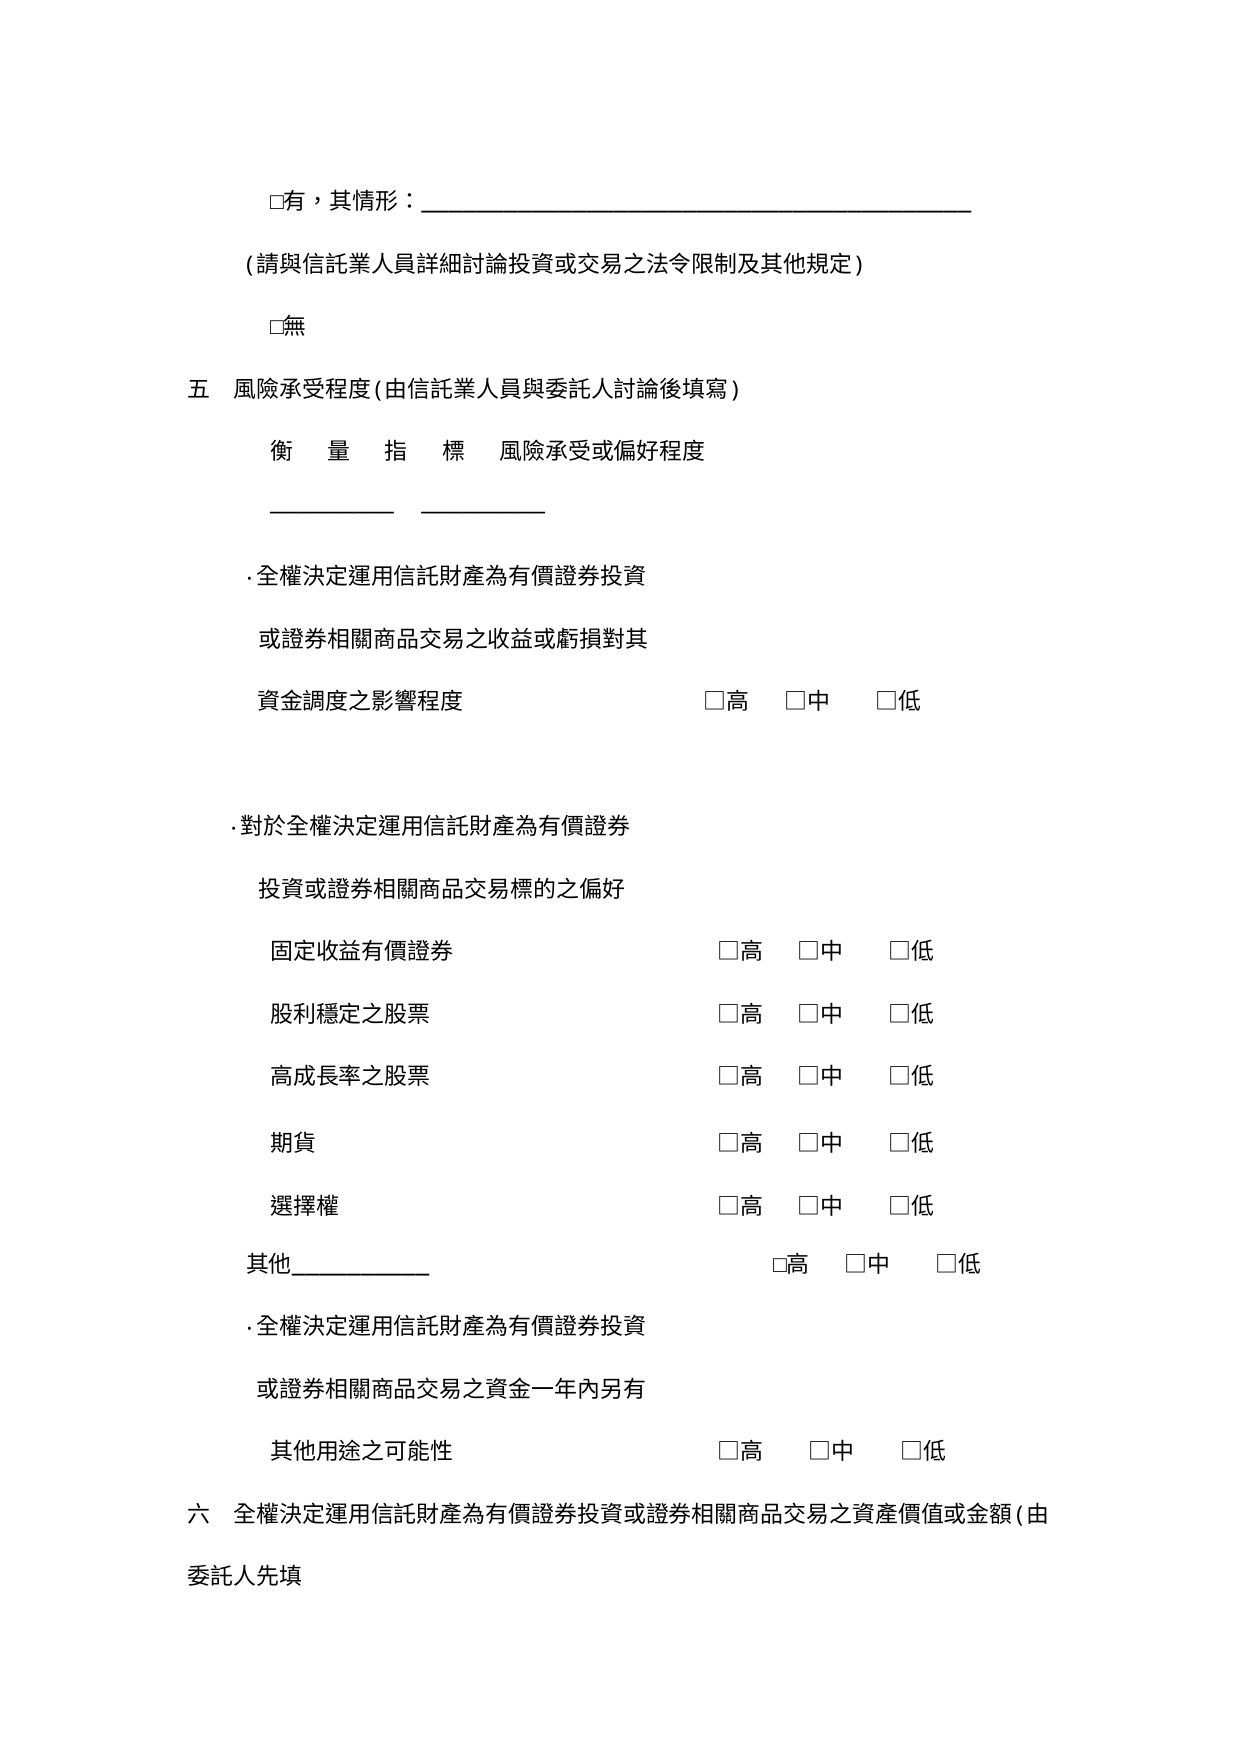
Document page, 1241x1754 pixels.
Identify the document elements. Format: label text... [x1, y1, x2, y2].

text 其他__________ □高 □中 □低 [246, 1221, 1053, 1283]
text 其他用途之可能性 □高 □中 □低 [187, 1408, 1053, 1471]
text ‧全權決定運用信託財產為有價證券投資 [187, 1283, 1053, 1346]
text □有，其情形：________________________________________ [187, 158, 1053, 221]
text 投資或證券相關商品交易標的之偏好 [226, 846, 1053, 908]
text (請與信託業人員詳細討論投資或交易之法令限制及其他規定) [187, 221, 1053, 283]
text ───────── ───────── [187, 471, 1053, 533]
text 選擇權 □高 □中 □低 [187, 1158, 1053, 1221]
text 股利穩定之股票 □高 □中 □低 [187, 971, 1053, 1033]
text □無 [187, 283, 1053, 346]
text 高成長率之股票 □高 □中 □低 [187, 1033, 1053, 1096]
text 五 風險承受程度(由信託業人員與委託人討論後填寫) [187, 346, 1053, 408]
text ‧對於全權決定運用信託財產為有價證券 [227, 783, 1053, 846]
text 期貨 □高 □中 □低 [187, 1096, 1053, 1158]
text 或證券相關商品交易之收益或虧損對其 [246, 596, 1053, 658]
text 衡 量 指 標 風險承受或偏好程度 [187, 408, 1053, 471]
text 固定收益有價證券 □高 □中 □低 [187, 908, 1053, 971]
text ‧全權決定運用信託財產為有價證券投資 [187, 533, 1053, 596]
text 六 全權決定運用信託財產為有價證券投資或證券相關商品交易之資產價值或金額(由委託人先填 [187, 1471, 1053, 1596]
text 資金調度之影響程度 □高 □中 □低 [246, 658, 1053, 721]
text 或證券相關商品交易之資金一年內另有 [187, 1346, 1053, 1408]
